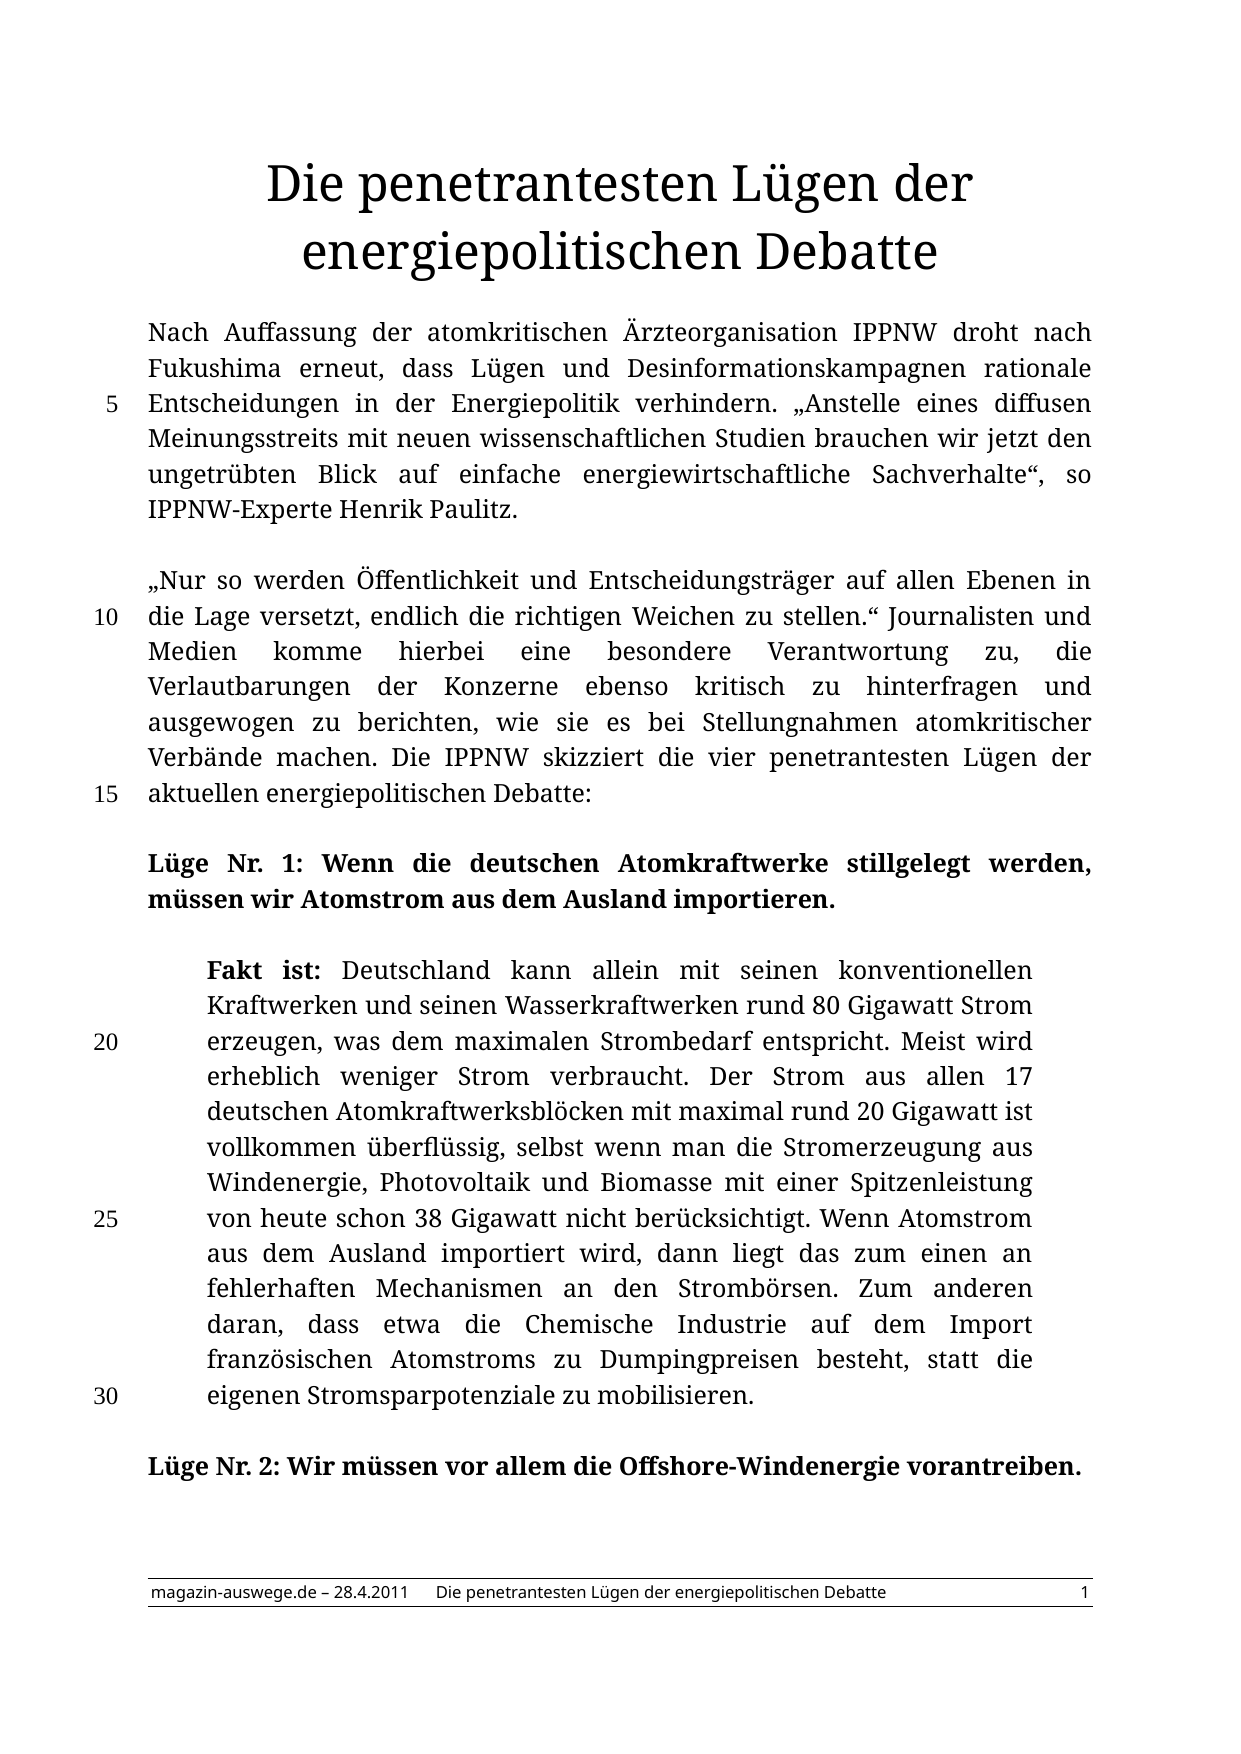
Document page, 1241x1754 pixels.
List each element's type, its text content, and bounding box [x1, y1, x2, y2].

text Die penetrantesten Lügen der energiepolitischen Debatte [148, 148, 1093, 284]
text Fakt ist: Deutschland kann allein mit seinen konventionellen Kraftwerken und seinen Wasserkraftwerken rund 80 Gigawatt Strom erzeugen, was dem maximalen Strombedarf entspricht. Meist wird erheblich weniger Strom verbraucht. Der Strom aus allen 17 deutschen Atomkraftwerksblöcken mit maximal rund 20 Gigawatt ist vollkommen überflüssig, selbst wenn man die Stromerzeugung aus Windenergie, Photovoltaik und Biomasse mit einer Spitzenleistung von heute schon 38 Gigawatt nicht berücksichtigt. Wenn Atomstrom aus dem Ausland importiert wird, dann liegt das zum einen an fehlerhaften Mechanismen an den Strombörsen. Zum anderen daran, dass etwa die Chemische Industrie auf dem Import französischen Atomstroms zu Dumpingpreisen besteht, statt die eigenen Stromsparpotenziale zu mobilisieren. [207, 951, 1033, 1411]
text Lüge Nr. 2: Wir müssen vor allem die Offshore-Windenergie vorantreiben. [148, 1447, 1093, 1482]
text Nach Auffassung der atomkritischen Ärzteorganisation IPPNW droht nach Fukushima erneut, dass Lügen und Desinformationskampagnen rationale Entscheidungen in der Energiepolitik verhindern. „Anstelle eines diffusen Meinungsstreits mit neuen wissenschaftlichen Studien brauchen wir jetzt den ungetrübten Blick auf einfache energiewirtschaftliche Sachverhalte“, so IPPNW-Experte Henrik Paulitz. [148, 313, 1093, 526]
text „Nur so werden Öffentlichkeit und Entscheidungsträger auf allen Ebenen in die Lage versetzt, endlich die richtigen Weichen zu stellen.“ Journalisten und Medien komme hierbei eine besondere Verantwortung zu, die Verlautbarungen der Konzerne ebenso kritisch zu hinterfragen und ausgewogen zu berichten, wie sie es bei Stellungnahmen atomkritischer Verbände machen. Die IPPNW skizziert die vier penetrantesten Lügen der aktuellen energiepolitischen Debatte: [148, 561, 1093, 809]
text Lüge Nr. 1: Wenn die deutschen Atomkraftwerke stillgelegt werden, müssen wir Atomstrom aus dem Ausland importieren. [148, 844, 1093, 915]
